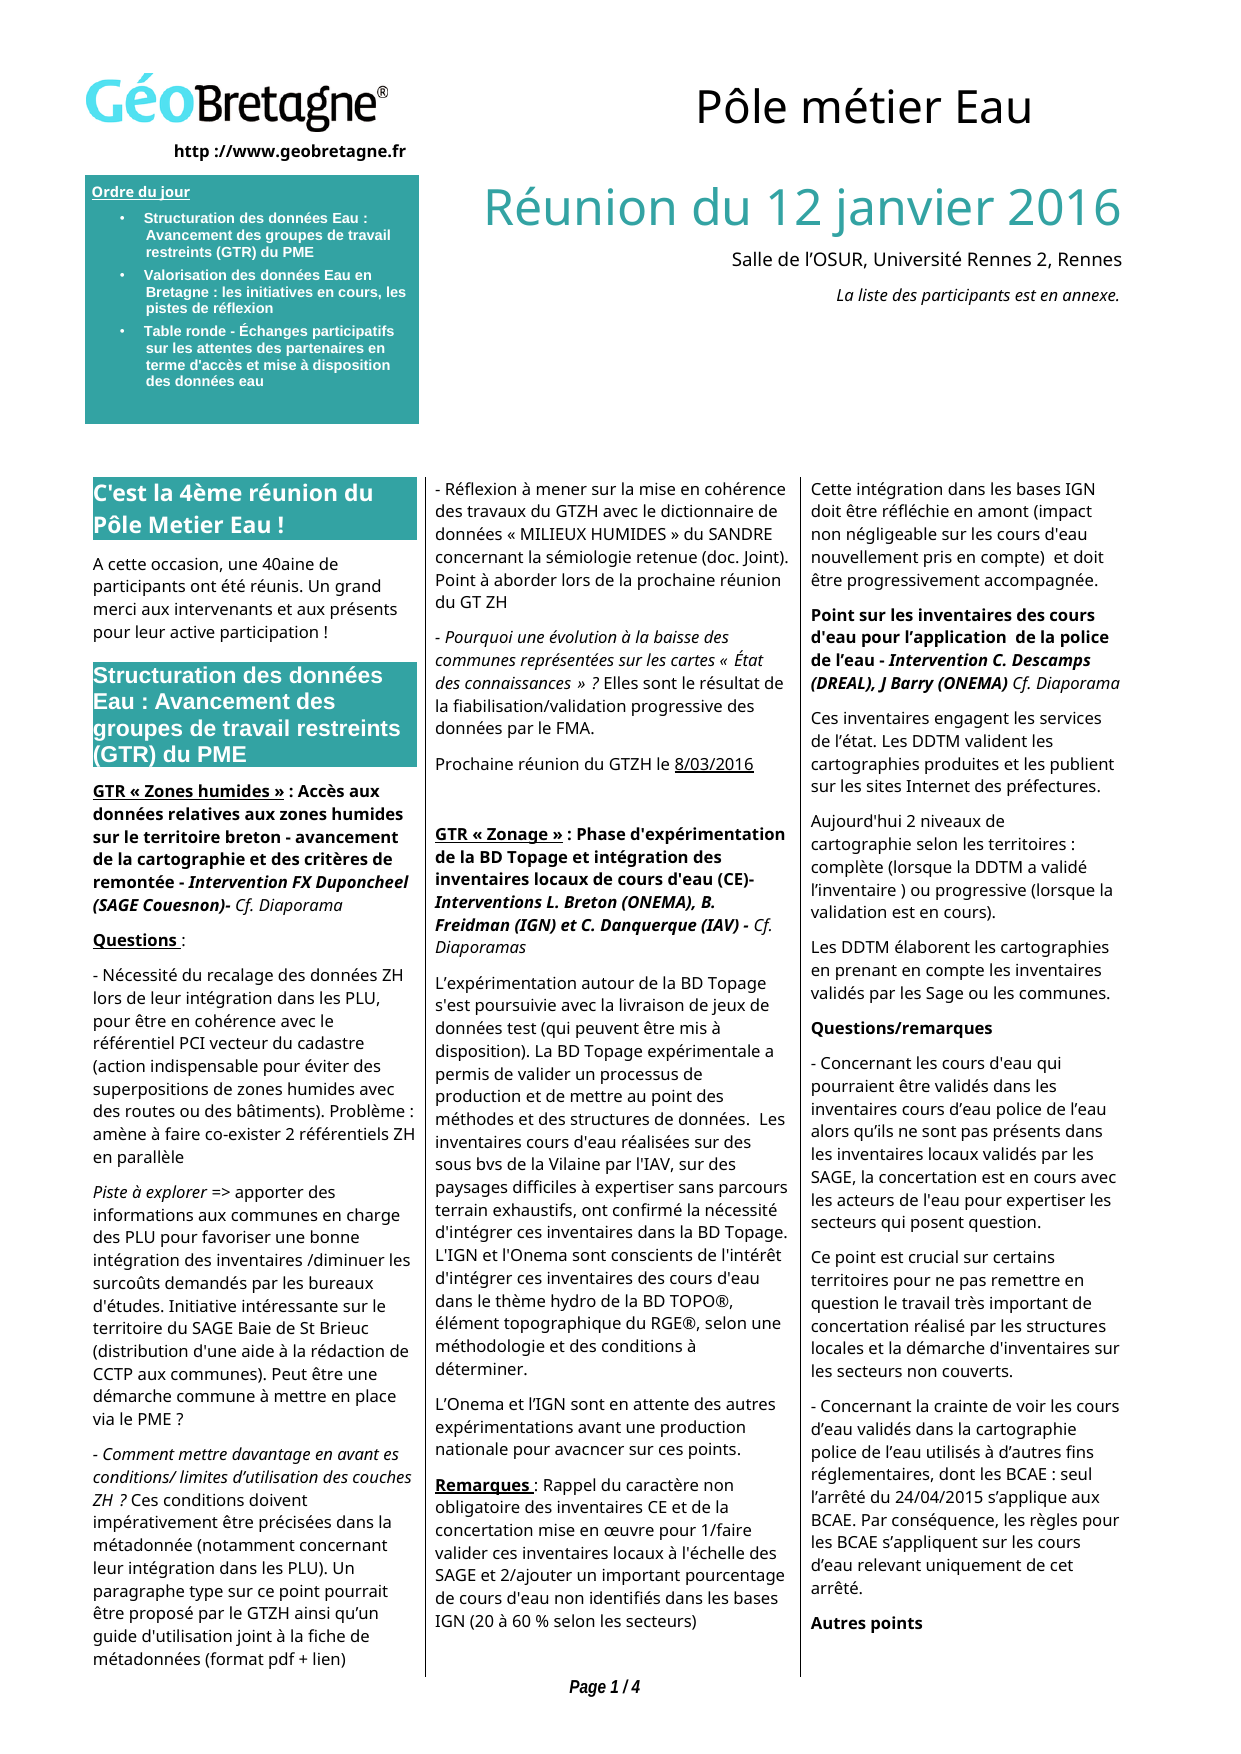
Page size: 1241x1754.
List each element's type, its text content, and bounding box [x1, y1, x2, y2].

text - Pourquoi une évolution à la baisse des communes représentées sur les cartes « État des connaissances » ? Elles sont le résultat de la fiabilisation/validation progressive des données par le FMA. [435, 626, 792, 740]
text Réunion du 12 janvier 2016 [74, 171, 1122, 239]
text Les DDTM élaborent les cartographies en prenant en compte les inventaires validés par les Sage ou les communes. [811, 936, 1123, 1004]
list Structuration des données Eau : Avancement des groupes de travail restreints (GTR) du PME [119, 210, 417, 260]
text Remarques : Rappel du caractère non obligatoire des inventaires CE et de la concertation mise en œuvre pour 1/faire valider ces inventaires locaux à l'échelle des SAGE et 2/ajouter un important pourcentage de cours d'eau non identifiés dans les bases IGN (20 à 60 % selon les secteurs) [435, 1473, 792, 1632]
text Piste à explorer => apporter des informations aux communes en charge des PLU pour favoriser une bonne intégration des inventaires /diminuer les surcoûts demandés par les bureaux d'études. Initiative intéressante sur le territoire du SAGE Baie de St Brieuc (distribution d'une aide à la rédaction de CCTP aux communes). Peut être une démarche commune à mettre en place via le PME ? [93, 1181, 417, 1431]
text - Comment mettre davantage en avant es conditions/ limites d’utilisation des couches ZH ? Ces conditions doivent impérativement être précisées dans la métadonnée (notamment concernant leur intégration dans les PLU). Un paragraphe type sur ce point pourrait être proposé par le GTZH ainsi qu’un guide d'utilisation joint à la fiche de métadonnées (format pdf + lien) [93, 1443, 417, 1670]
text Autres points [811, 1612, 1123, 1634]
text Ordre du jour [91, 182, 403, 202]
text Ce point est crucial sur certains territoires pour ne pas remettre en question le travail très important de concertation réalisé par les structures locales et la démarche d'inventaires sur les secteurs non couverts. [811, 1246, 1123, 1382]
list Table ronde - Échanges participatifs sur les attentes des partenaires en terme d'accès et mise à disposition des données eau [119, 323, 417, 390]
text A cette occasion, une 40aine de participants ont été réunis. Un grand merci aux intervenants et aux présents pour leur active participation ! [93, 552, 417, 643]
text Ces inventaires engagent les services de l’état. Les DDTM valident les cartographies produites et les publient sur les sites Internet des préfectures. [811, 707, 1123, 798]
text GTR « Zonage » : Phase d'expérimentation de la BD Topage et intégration des inventaires locaux de cours d'eau (CE)- Interventions L. Breton (ONEMA), B. Freidman (IGN) et C. Danquerque (IAV) - Cf. Diaporamas [435, 823, 792, 959]
text Salle de l’OSUR, Université Rennes 2, Rennes [561, 246, 1122, 271]
text L’expérimentation autour de la BD Topage s'est poursuivie avec la livraison de jeux de données test (qui peuvent être mis à disposition). La BD Topage expérimentale a permis de valider un processus de production et de mettre au point des méthodes et des structures de données. Les inventaires cours d'eau réalisées sur des sous bvs de la Vilaine par l'IAV, sur des paysages difficiles à expertiser sans parcours terrain exhaustifs, ont confirmé la nécessité d'intégrer ces inventaires dans la BD Topage. L'IGN et l'Onema sont conscients de l'intérêt d'intégrer ces inventaires des cours d'eau dans le thème hydro de la BD TOPO®, élément topographique du RGE®, selon une méthodologie et des conditions à déterminer. [435, 971, 792, 1380]
text L’Onema et l’IGN sont en attente des autres expérimentations avant une production nationale pour avacncer sur ces points. [435, 1393, 792, 1461]
text Prochaine réunion du GTZH le 8/03/2016 [435, 752, 792, 775]
text La liste des participants est en annexe. [561, 284, 1122, 307]
list Valorisation des données Eau en Bretagne : les initiatives en cours, les pistes de réflexion [119, 266, 417, 317]
text Aujourd'hui 2 niveaux de cartographie selon les territoires : complète (lorsque la DDTM a validé l’inventaire ) ou progressive (lorsque la validation est en cours). [811, 810, 1123, 924]
text Questions : [93, 929, 417, 951]
text Point sur les inventaires des cours d'eau pour l’application de la police de l’eau - Intervention C. Descamps (DREAL), J Barry (ONEMA) Cf. Diaporama [811, 603, 1123, 694]
subtitle Structuration des données Eau : Avancement des groupes de travail restreints (GTR) du PME [93, 662, 417, 767]
text - Concernant la crainte de voir les cours d’eau validés dans la cartographie police de l’eau utilisés à d’autres fins réglementaires, dont les BCAE : seul l’arrêté du 24/04/2015 s’applique aux BCAE. Par conséquence, les règles pour les BCAE s’appliquent sur les cours d’eau relevant uniquement de cet arrêté. [811, 1395, 1123, 1599]
text Questions/remarques [811, 1017, 1123, 1039]
text Cette intégration dans les bases IGN doit être réfléchie en amont (impact non négligeable sur les cours d'eau nouvellement pris en compte) et doit être progressivement accompagnée. [811, 477, 1123, 591]
picture [86, 73, 388, 132]
text - Concernant les cours d'eau qui pourraient être validés dans les inventaires cours d’eau police de l’eau alors qu’ils ne sont pas présents dans les inventaires locaux validés par les SAGE, la concertation est en cours avec les acteurs de l'eau pour expertiser les secteurs qui posent question. [811, 1052, 1123, 1234]
subtitle GTR « Zones humides » : Accès aux données relatives aux zones humides sur le territoire breton - avancement de la cartographie et des critères de remontée - Intervention FX Duponcheel (SAGE Couesnon)- Cf. Diaporama [93, 780, 417, 916]
subtitle C'est la 4ème réunion du Pôle Metier Eau ! [93, 477, 417, 540]
text - Réflexion à mener sur la mise en cohérence des travaux du GTZH avec le dictionnaire de données « MILIEUX HUMIDES » du SANDRE concernant la sémiologie retenue (doc. Joint). Point à aborder lors de la prochaine réunion du GT ZH [435, 477, 792, 614]
text - Nécessité du recalage des données ZH lors de leur intégration dans les PLU, pour être en cohérence avec le référentiel PCI vecteur du cadastre (action indispensable pour éviter des superpositions de zones humides avec des routes ou des bâtiments). Problème : amène à faire co-exister 2 référentiels ZH en parallèle [93, 964, 417, 1168]
